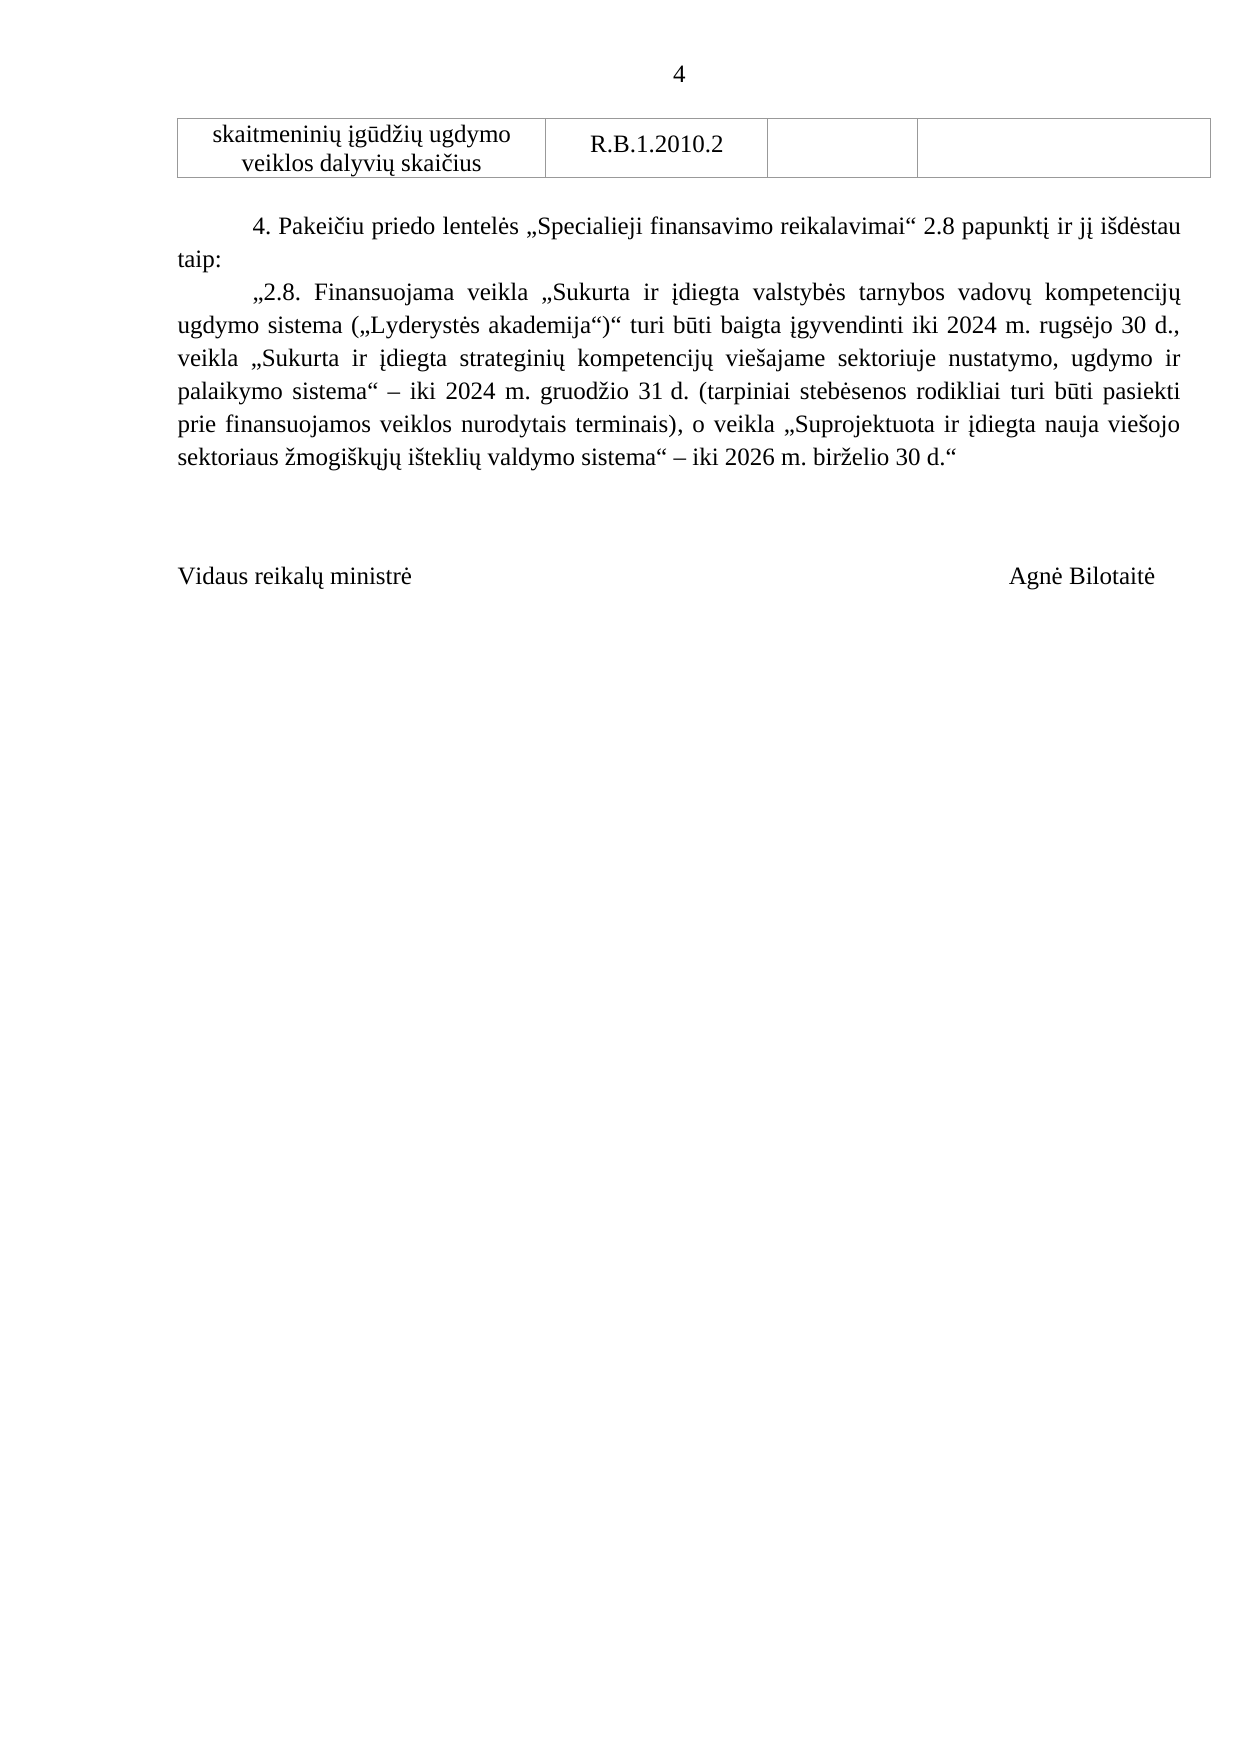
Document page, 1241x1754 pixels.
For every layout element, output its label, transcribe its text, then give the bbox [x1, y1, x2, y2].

table_cell [768, 119, 917, 177]
text 4. Pakeičiu priedo lentelės „Specialieji finansavimo reikalavimai“ 2.8 papunktį ir jį išdėstau taip: [177, 211, 1181, 272]
text Vidaus reikalų ministrė Agnė Bilotaitė [177, 561, 1181, 590]
table_cell skaitmeninių įgūdžių ugdymo veiklos dalyvių skaičius [178, 119, 545, 177]
table_cell R.B.1.2010.2 [546, 119, 767, 177]
table_cell [918, 119, 1210, 177]
text „2.8. Finansuojama veikla „Sukurta ir įdiegta valstybės tarnybos vadovų kompetencijų ugdymo sistema („Lyderystės akademija“)“ turi būti baigta įgyvendinti iki 2024 m. rugsėjo 30 d., veikla „Sukurta ir įdiegta strateginių kompetencijų viešajame sektoriuje nustatymo, ugdymo ir palaikymo sistema“ – iki 2024 m. gruodžio 31 d. (tarpiniai stebėsenos rodikliai turi būti pasiekti prie finansuojamos veiklos nurodytais terminais), o veikla „Suprojektuota ir įdiegta nauja viešojo sektoriaus žmogiškųjų išteklių valdymo sistema“ – iki 2026 m. birželio 30 d.“ [177, 277, 1181, 471]
